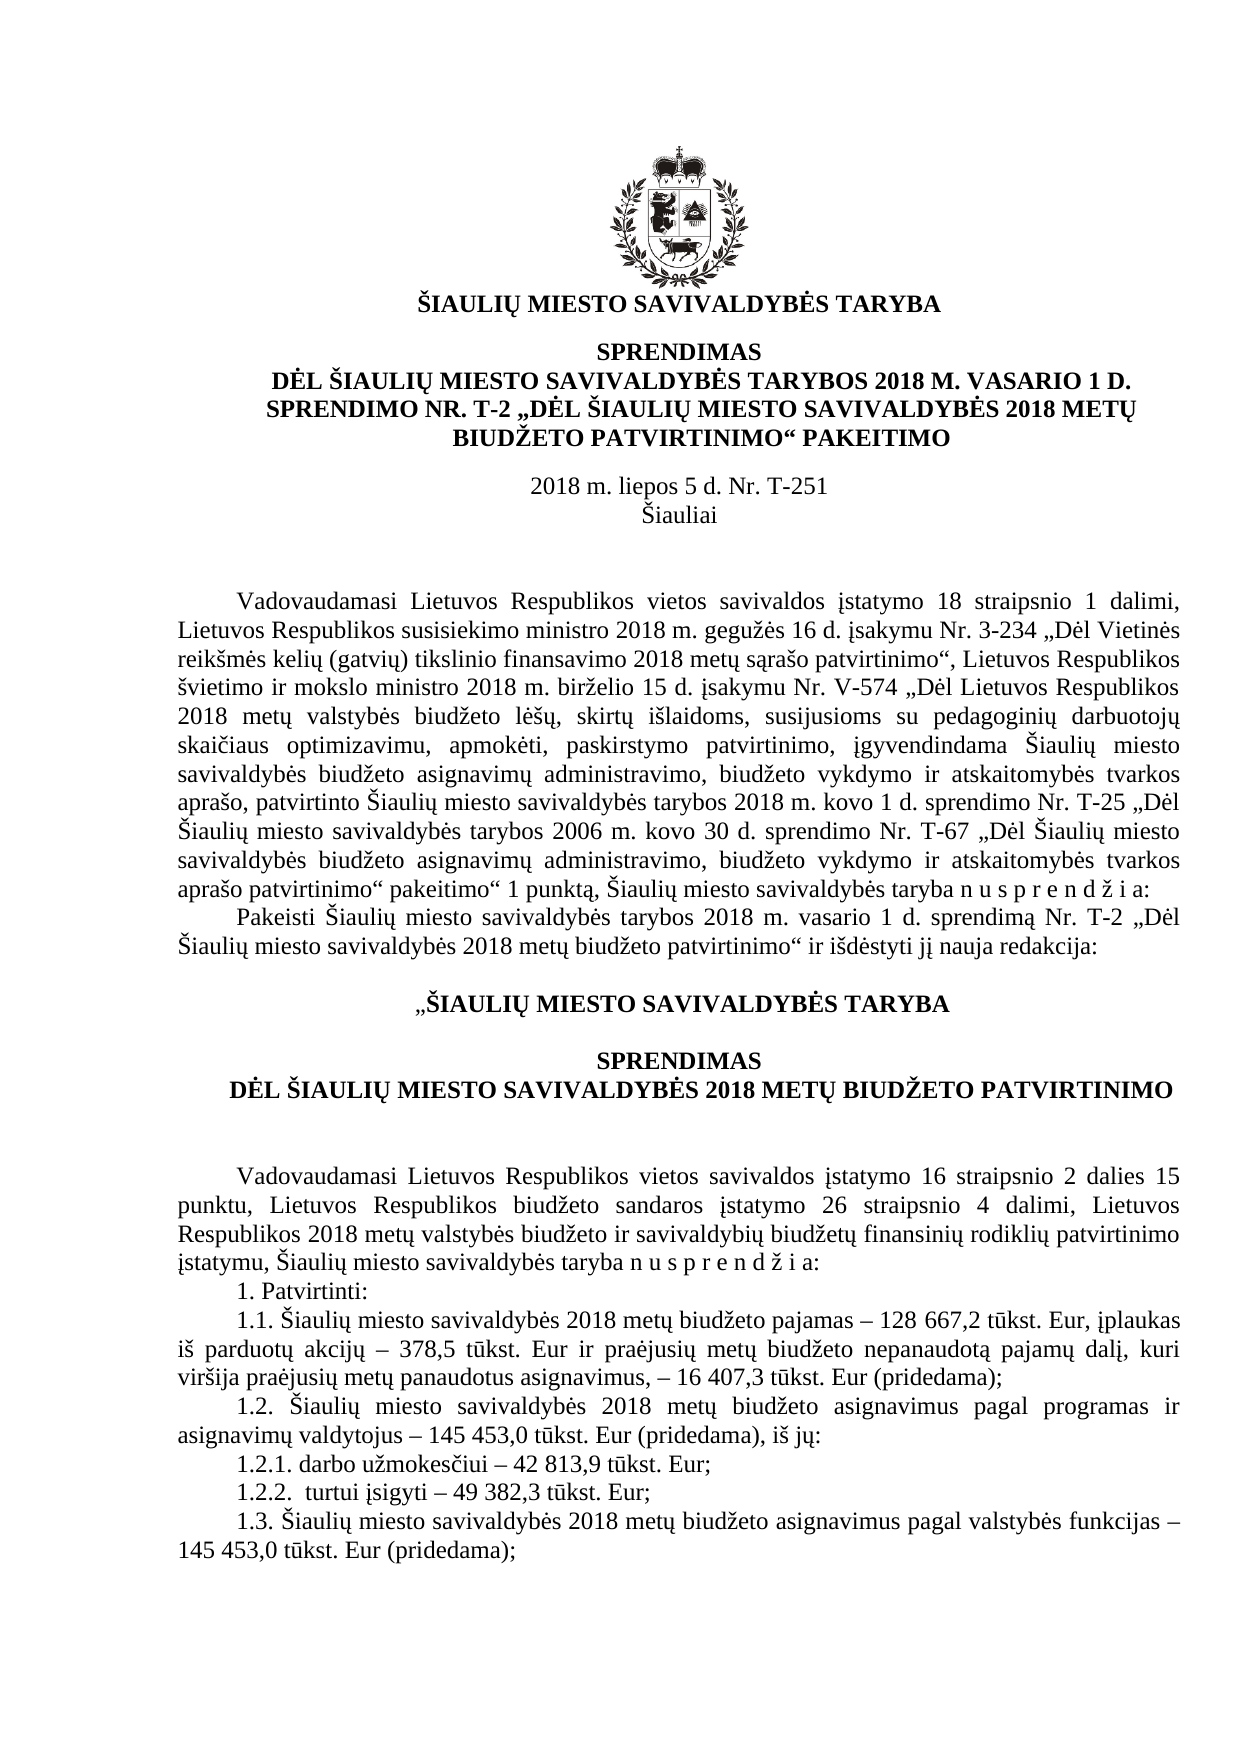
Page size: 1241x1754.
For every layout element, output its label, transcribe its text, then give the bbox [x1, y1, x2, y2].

text DĖL ŠIAULIŲ MIESTO SAVIVALDYBĖS 2018 METŲ BIUDŽETO PATVIRTINIMO [222, 1075, 1181, 1104]
text 1.3. Šiaulių miesto savivaldybės 2018 metų biudžeto asignavimus pagal valstybės funkcijas – 145 453,0 tūkst. Eur (pridedama); [177, 1506, 1181, 1564]
text 1.2.2. turtui įsigyti – 49 382,3 tūkst. Eur; [177, 1477, 1181, 1506]
text SPRENDIMAS [177, 337, 1181, 366]
text SPRENDIMAS [177, 1046, 1181, 1075]
text Vadovaudamasi Lietuvos Respublikos vietos savivaldos įstatymo 16 straipsnio 2 dalies 15 punktu, Lietuvos Respublikos biudžeto sandaros įstatymo 26 straipsnio 4 dalimi, Lietuvos Respublikos 2018 metų valstybės biudžeto ir savivaldybių biudžetų finansinių rodiklių patvirtinimo įstatymu, Šiaulių miesto savivaldybės taryba n u s p r e n d ž i a: [177, 1161, 1181, 1276]
text 2018 m. liepos 5 d. Nr. T-251 [177, 471, 1181, 500]
text DĖL ŠIAULIŲ MIESTO SAVIVALDYBĖS TARYBOS 2018 M. VASARIO 1 D. SPRENDIMO NR. T-2 „DĖL ŠIAULIŲ MIESTO SAVIVALDYBĖS 2018 METŲ BIUDŽETO PATVIRTINIMO“ PAKEITIMO [222, 366, 1181, 452]
text „ŠIAULIŲ MIESTO SAVIVALDYBĖS TARYBA [184, 989, 1181, 1017]
text 1.2. Šiaulių miesto savivaldybės 2018 metų biudžeto asignavimus pagal programas ir asignavimų valdytojus – 145 453,0 tūkst. Eur (pridedama), iš jų: [177, 1391, 1181, 1449]
text Pakeisti Šiaulių miesto savivaldybės tarybos 2018 m. vasario 1 d. sprendimą Nr. T-2 „Dėl Šiaulių miesto savivaldybės 2018 metų biudžeto patvirtinimo“ ir išdėstyti jį nauja redakcija: [177, 902, 1181, 960]
text ŠIAULIŲ MIESTO SAVIVALDYBĖS TARYBA [177, 289, 1181, 318]
text Vadovaudamasi Lietuvos Respublikos vietos savivaldos įstatymo 18 straipsnio 1 dalimi, Lietuvos Respublikos susisiekimo ministro 2018 m. gegužės 16 d. įsakymu Nr. 3-234 „Dėl Vietinės reikšmės kelių (gatvių) tikslinio finansavimo 2018 metų sąrašo patvirtinimo“, Lietuvos Respublikos švietimo ir mokslo ministro 2018 m. birželio 15 d. įsakymu Nr. V-574 „Dėl Lietuvos Respublikos 2018 metų valstybės biudžeto lėšų, skirtų išlaidoms, susijusioms su pedagoginių darbuotojų skaičiaus optimizavimu, apmokėti, paskirstymo patvirtinimo, įgyvendindama Šiaulių miesto savivaldybės biudžeto asignavimų administravimo, biudžeto vykdymo ir atskaitomybės tvarkos aprašo, patvirtinto Šiaulių miesto savivaldybės tarybos 2018 m. kovo 1 d. sprendimo Nr. T-25 „Dėl Šiaulių miesto savivaldybės tarybos 2006 m. kovo 30 d. sprendimo Nr. T-67 „Dėl Šiaulių miesto savivaldybės biudžeto asignavimų administravimo, biudžeto vykdymo ir atskaitomybės tvarkos aprašo patvirtinimo“ pakeitimo“ 1 punktą, Šiaulių miesto savivaldybės taryba n u s p r e n d ž i a: [177, 586, 1181, 902]
text 1. Patvirtinti: [177, 1276, 1181, 1305]
text 1.1. Šiaulių miesto savivaldybės 2018 metų biudžeto pajamas – 128 667,2 tūkst. Eur, įplaukas iš parduotų akcijų – 378,5 tūkst. Eur ir praėjusių metų biudžeto nepanaudotą pajamų dalį, kuri viršija praėjusių metų panaudotus asignavimus, – 16 407,3 tūkst. Eur (pridedama); [177, 1305, 1181, 1391]
text 1.2.1. darbo užmokesčiui – 42 813,9 tūkst. Eur; [177, 1449, 1181, 1477]
text Šiauliai [177, 500, 1181, 529]
